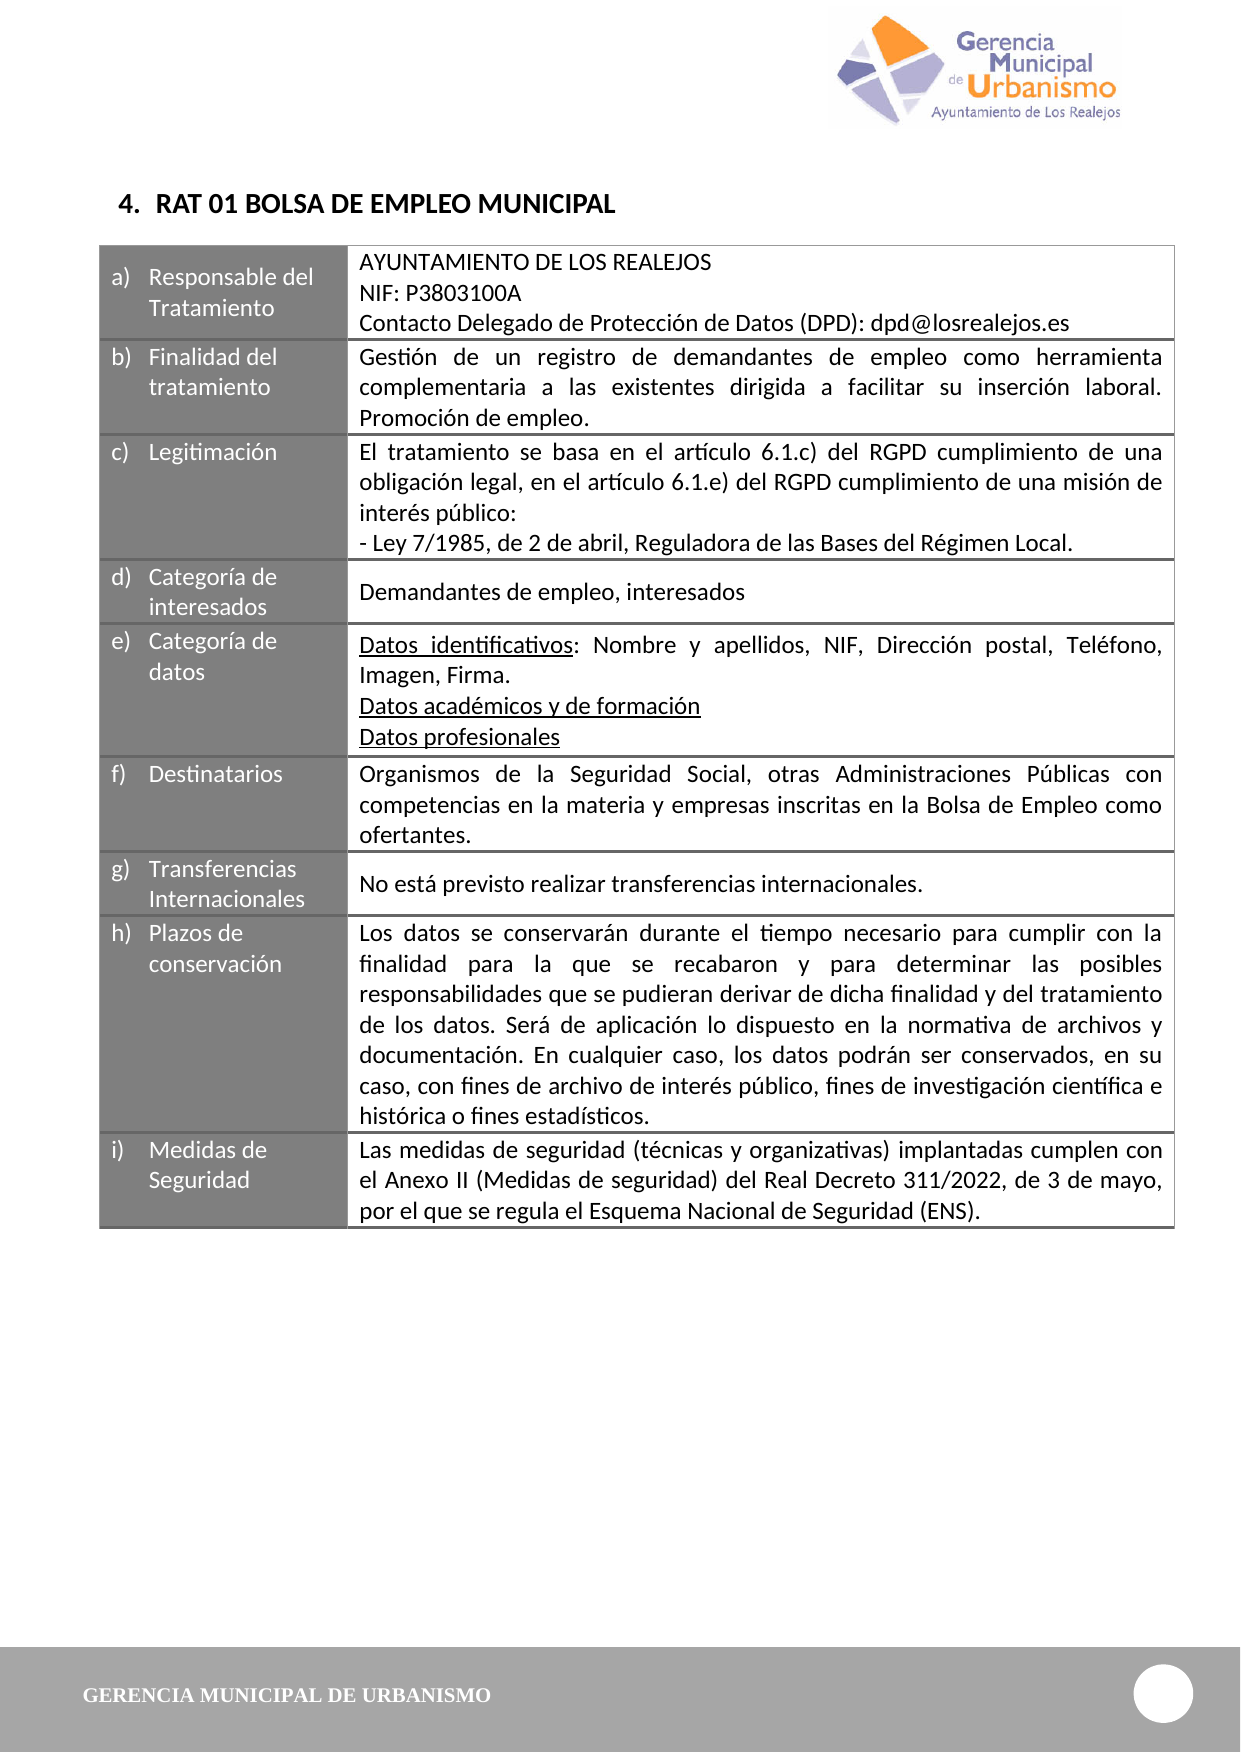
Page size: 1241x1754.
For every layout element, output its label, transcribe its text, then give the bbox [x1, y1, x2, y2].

table_cell No está previsto realizar transferencias internacionales. [348, 853, 1174, 914]
table_cell Categoría de interesados [100, 561, 347, 622]
table_cell Medidas de Seguridad [100, 1134, 347, 1226]
table_cell Legitimación [100, 436, 347, 558]
table_cell Categoría de datos [100, 625, 347, 755]
table_header AYUNTAMIENTO DE LOS REALEJOS NIF: P3803100A Contacto Delegado de Protección de Datos (DPD): dpd@losrealejos.es [348, 246, 1174, 338]
table_cell Los datos se conservarán durante el tiempo necesario para cumplir con la finalidad para la que se recabaron y para determinar las posibles responsabilidades que se pudieran derivar de dicha finalidad y del tratamiento de los datos. Será de aplicación lo dispuesto en la normativa de archivos y documentación. En cualquier caso, los datos podrán ser conservados, en su caso, con fines de archivo de interés público, fines de investigación científica e histórica o fines estadísticos. [348, 917, 1174, 1131]
table_cell Plazos de conservación [100, 917, 347, 1131]
table_cell Las medidas de seguridad (técnicas y organizativas) implantadas cumplen con el Anexo II (Medidas de seguridad) del Real Decreto 311/2022, de 3 de mayo, por el que se regula el Esquema Nacional de Seguridad (ENS). [348, 1134, 1174, 1226]
table_cell Gestión de un registro de demandantes de empleo como herramienta complementaria a las existentes dirigida a facilitar su inserción laboral. Promoción de empleo. [348, 341, 1174, 433]
table_cell Finalidad del tratamiento [100, 341, 347, 433]
table_cell Destinatarios [100, 758, 347, 850]
table_cell Demandantes de empleo, interesados [348, 561, 1174, 622]
table_cell El tratamiento se basa en el artículo 6.1.c) del RGPD cumplimiento de una obligación legal, en el artículo 6.1.e) del RGPD cumplimiento de una misión de interés público: - Ley 7/1985, de 2 de abril, Reguladora de las Bases del Régimen Local. [348, 436, 1174, 558]
table_cell Datos identificativos: Nombre y apellidos, NIF, Dirección postal, Teléfono, Imagen, Firma. Datos académicos y de formación Datos profesionales [348, 625, 1174, 755]
table_cell Transferencias Internacionales [100, 853, 347, 914]
subtitle RAT 01 BOLSA DE EMPLEO MUNICIPAL [118, 185, 1122, 220]
table_header Responsable del Tratamiento [100, 246, 347, 338]
table_cell Organismos de la Seguridad Social, otras Administraciones Públicas con competencias en la materia y empresas inscritas en la Bolsa de Empleo como ofertantes. [348, 758, 1174, 850]
